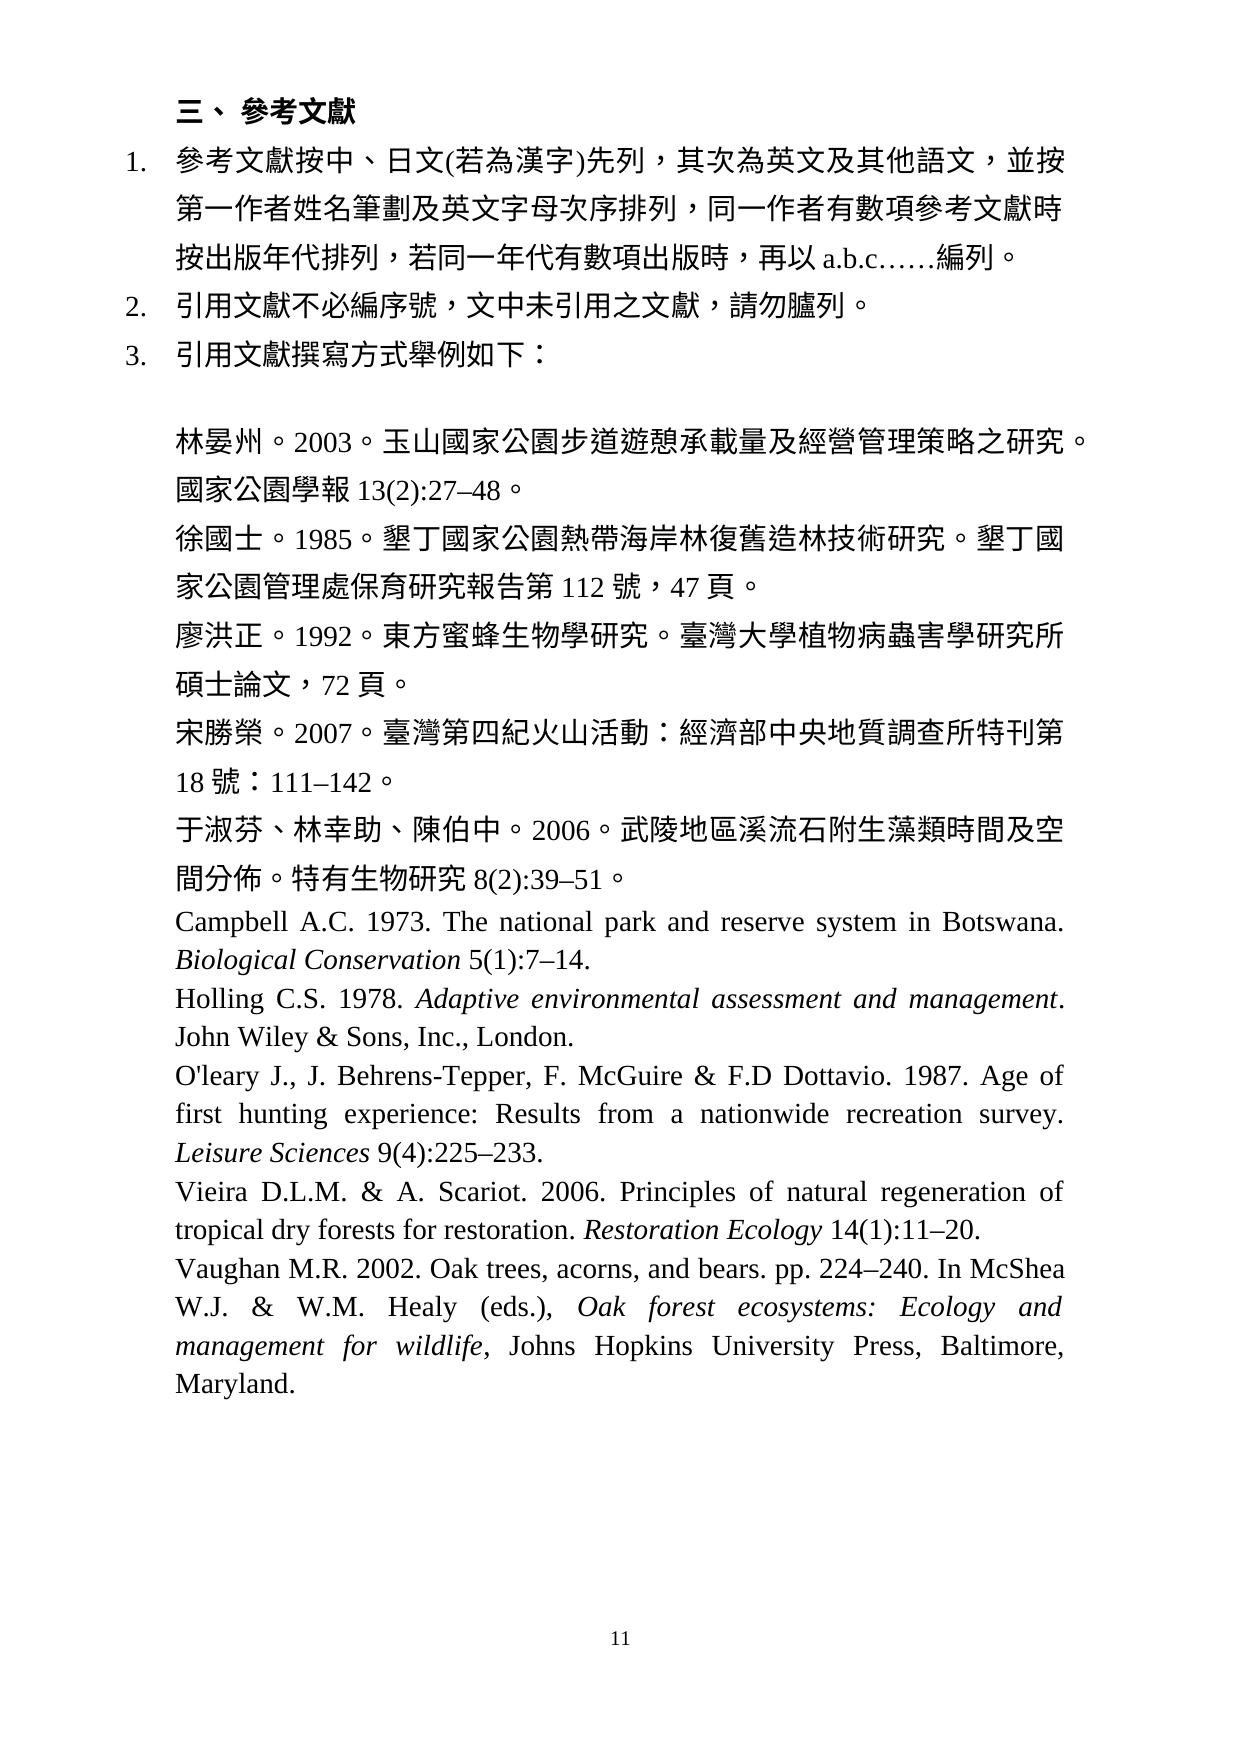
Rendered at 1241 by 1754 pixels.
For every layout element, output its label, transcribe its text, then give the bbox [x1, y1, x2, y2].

text O'leary J., J. Behrens-Tepper, F. McGuire & F.D Dottavio. 1987. Age of first hunting experience: Results from a nationwide recreation survey. Leisure Sciences 9(4):225–233. [175, 1058, 1065, 1169]
list 引用文獻不必編序號，文中未引用之文獻，請勿臚列。 [125, 283, 1065, 325]
text Campbell A.C. 1973. The national park and reserve system in Botswana. Biological Conservation 5(1):7–14. [175, 904, 1065, 976]
text 于淑芬、林幸助、陳伯中。2006。武陵地區溪流石附生藻類時間及空間分佈。特有生物研究 8(2):39–51。 [175, 807, 1065, 898]
text 廖洪正。1992。東方蜜蜂生物學研究。臺灣大學植物病蟲害學研究所碩士論文，72 頁。 [175, 613, 1065, 703]
subtitle 三、 參考文獻 [175, 89, 1065, 131]
list 參考文獻按中、日文(若為漢字)先列，其次為英文及其他語文，並按第一作者姓名筆劃及英文字母次序排列，同一作者有數項參考文獻時，按出版年代排列，若同一年代有數項出版時，再以a.b.c……編列。 [125, 137, 1065, 277]
text Vieira D.L.M. & A. Scariot. 2006. Principles of natural regeneration of tropical dry forests for restoration. Restoration Ecology 14(1):11–20. [175, 1174, 1065, 1246]
text 徐國士。1985。墾丁國家公園熱帶海岸林復舊造林技術研究。墾丁國家公園管理處保育研究報告第 112 號，47 頁。 [175, 516, 1065, 606]
text Vaughan M.R. 2002. Oak trees, acorns, and bears. pp. 224–240. In McShea W.J. & W.M. Healy (eds.), Oak forest ecosystems: Ecology and management for wildlife, Johns Hopkins University Press, Baltimore, Maryland. [175, 1251, 1065, 1400]
text Holling C.S. 1978. Adaptive environmental assessment and management. John Wiley & Sons, Inc., London. [175, 981, 1065, 1053]
list 引用文獻撰寫方式舉例如下： [125, 331, 1065, 374]
text 林晏州。2003。玉山國家公園步道遊憩承載量及經營管理策略之研究。國家公園學報 13(2):27–48。 [175, 418, 1065, 509]
text 宋勝榮。2007。臺灣第四紀火山活動：經濟部中央地質調查所特刊第 18 號：111–142。 [175, 710, 1065, 801]
